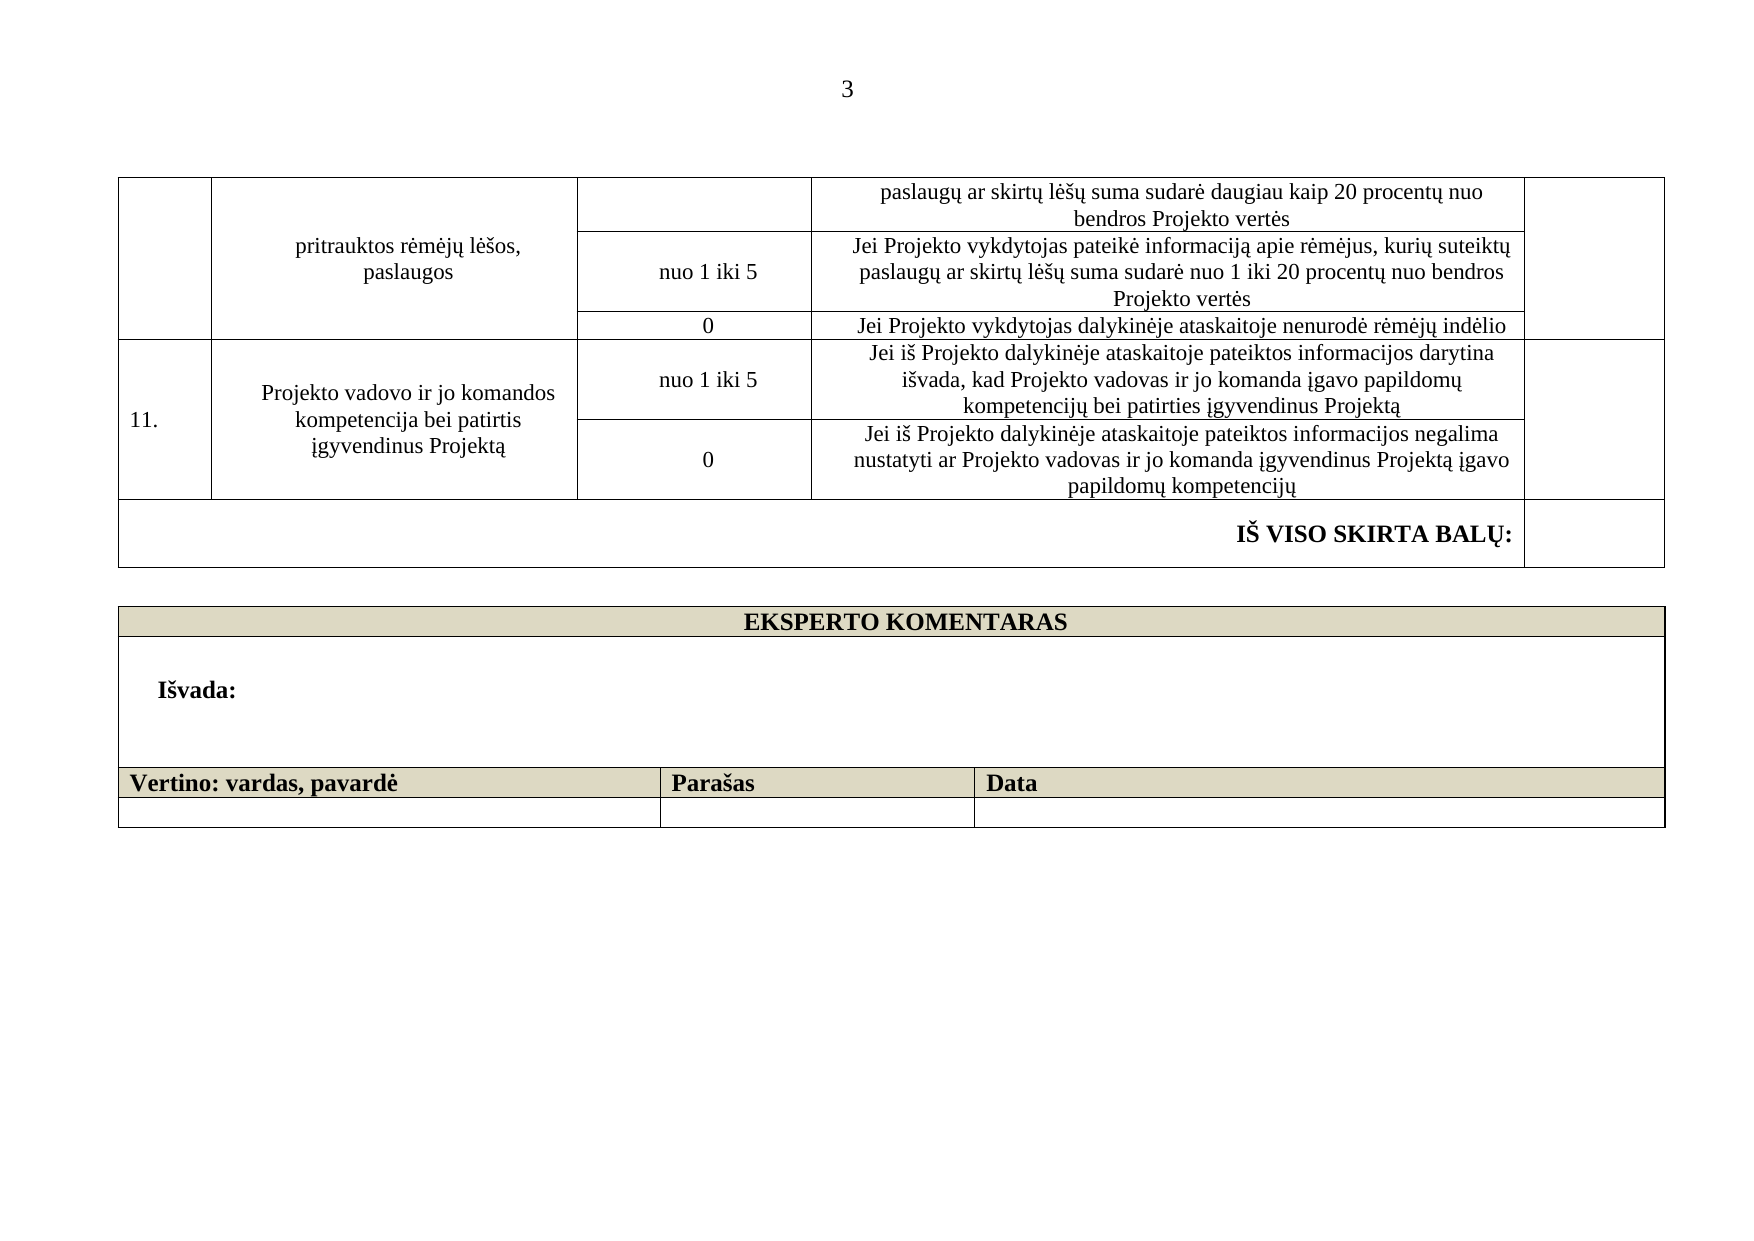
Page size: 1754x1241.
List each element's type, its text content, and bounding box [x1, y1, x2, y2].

table_cell [1525, 500, 1664, 567]
table_cell nuo 1 iki 5 [578, 340, 811, 418]
table_cell 11. [119, 340, 211, 499]
table_cell Jei Projekto vykdytojas pateikė informaciją apie rėmėjus, kurių suteiktų paslaugų ar skirtų lėšų suma sudarė nuo 1 iki 20 procentų nuo bendros Projekto vertės [812, 232, 1524, 311]
table_cell [661, 798, 974, 827]
table_cell [1525, 340, 1664, 499]
table_cell 0 [578, 420, 811, 499]
table_cell [1525, 178, 1664, 338]
table_cell [578, 178, 811, 231]
table_cell Jei Projekto vykdytojas dalykinėje ataskaitoje nenurodė rėmėjų indėlio [812, 312, 1524, 338]
table_cell Vertino: vardas, pavardė [119, 768, 660, 797]
table_cell paslaugų ar skirtų lėšų suma sudarė daugiau kaip 20 procentų nuo bendros Projekto vertės [812, 178, 1524, 231]
table_cell Projekto vadovo ir jo komandos kompetencija bei patirtis įgyvendinus Projektą [212, 340, 577, 499]
table_cell [975, 798, 1664, 827]
table_header EKSPERTO KOMENTARAS [119, 607, 1664, 636]
table_cell Jei iš Projekto dalykinėje ataskaitoje pateiktos informacijos negalima nustatyti ar Projekto vadovas ir jo komanda įgyvendinus Projektą įgavo papildomų kompetencijų [812, 420, 1524, 499]
table_cell 0 [578, 312, 811, 338]
table_cell IŠ VISO SKIRTA BALŲ: [119, 500, 1524, 567]
table_cell [119, 178, 211, 338]
table_cell Jei iš Projekto dalykinėje ataskaitoje pateiktos informacijos darytina išvada, kad Projekto vadovas ir jo komanda įgavo papildomų kompetencijų bei patirties įgyvendinus Projektą [812, 340, 1524, 418]
table_cell Parašas [661, 768, 974, 797]
table_cell Data [975, 768, 1664, 797]
table_cell Išvada: [119, 637, 1664, 767]
table_cell [119, 798, 660, 827]
table_cell nuo 1 iki 5 [578, 232, 811, 311]
table_cell pritrauktos rėmėjų lėšos, paslaugos [212, 178, 577, 338]
